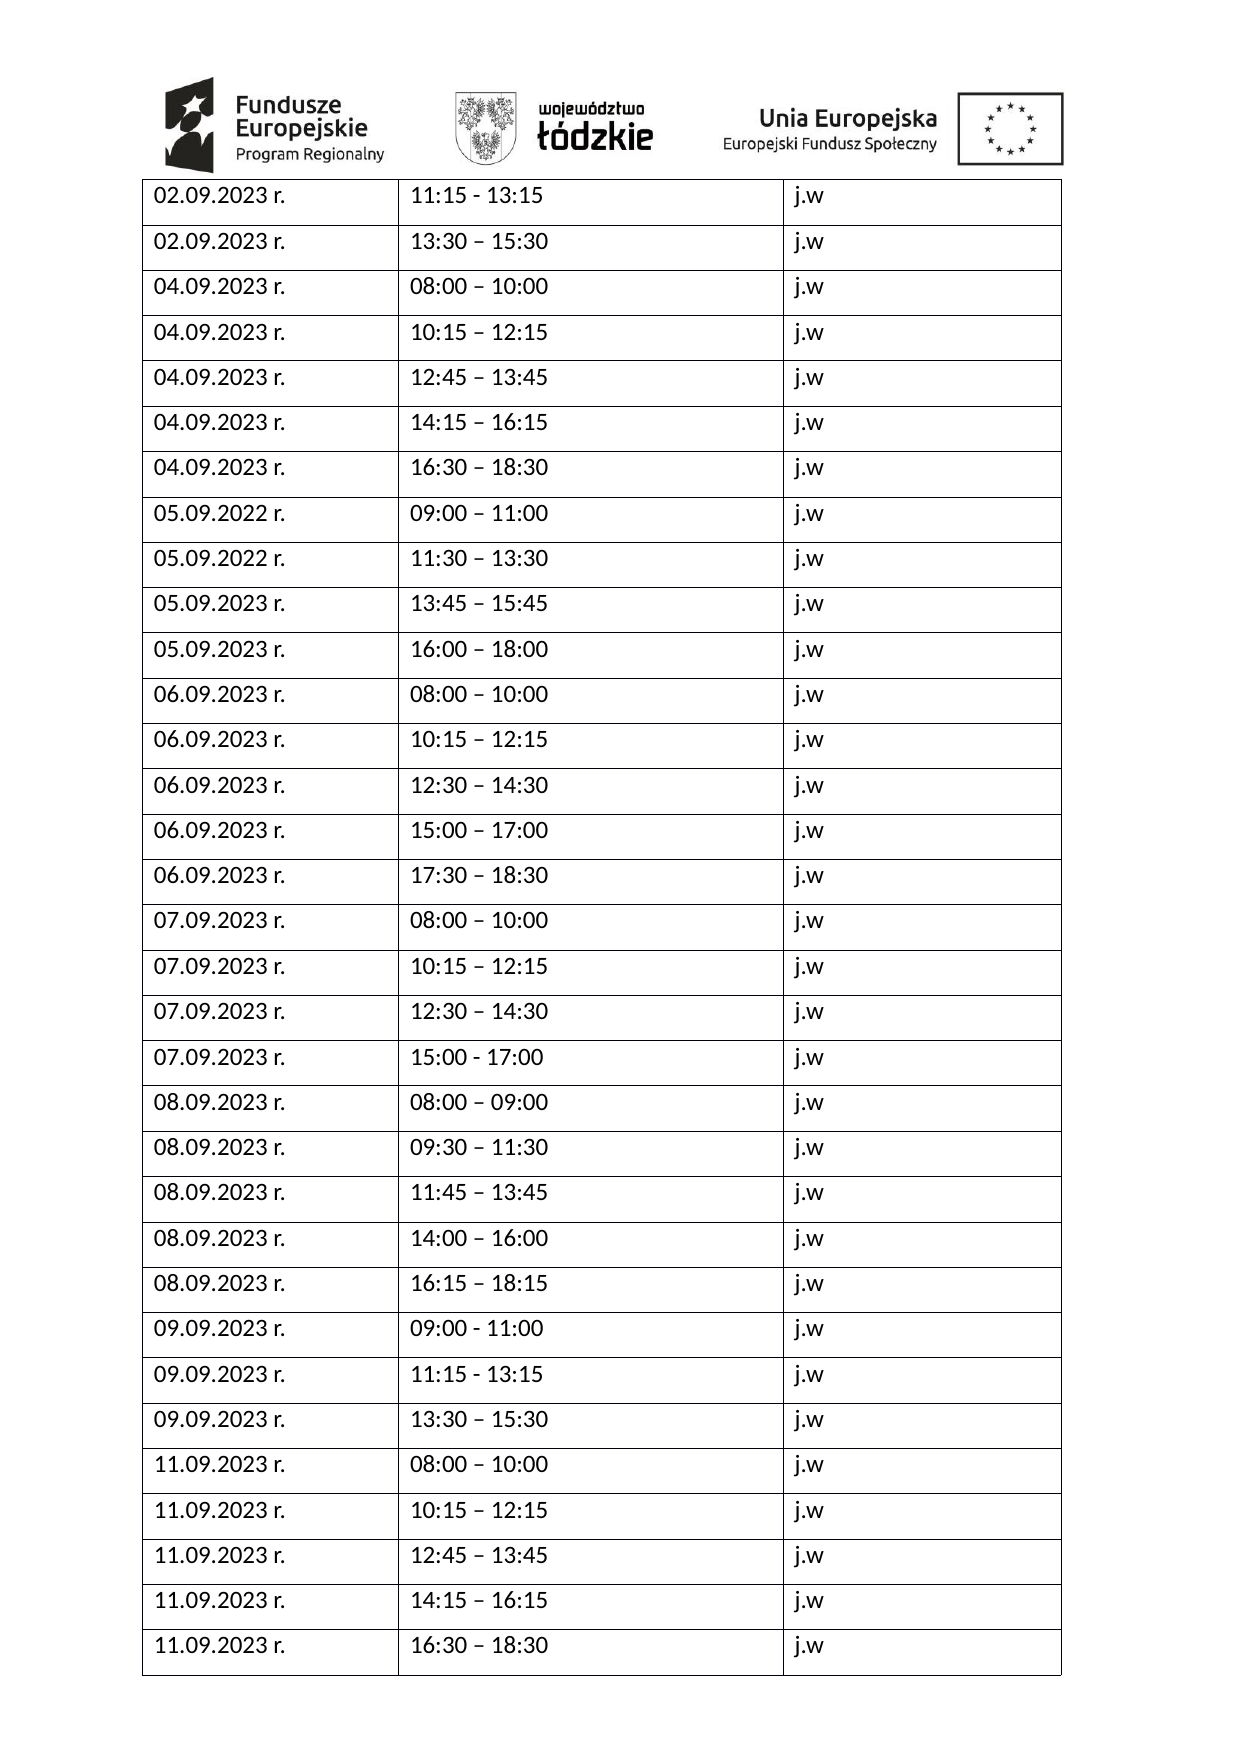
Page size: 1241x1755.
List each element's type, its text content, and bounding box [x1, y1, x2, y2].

table_cell j.w [784, 860, 1061, 904]
table_cell 12:45 – 13:45 [399, 361, 783, 406]
table_cell j.w [784, 905, 1061, 949]
table_cell 08:00 – 10:00 [399, 905, 783, 949]
table_cell 02.09.2023 r. [143, 226, 398, 270]
table_cell 13:30 – 15:30 [399, 226, 783, 270]
table_cell 08:00 – 09:00 [399, 1086, 783, 1131]
table_cell 02.09.2023 r. [143, 180, 398, 224]
table_cell j.w [784, 1041, 1061, 1085]
table_cell 11.09.2023 r. [143, 1630, 398, 1674]
table_cell 06.09.2023 r. [143, 724, 398, 768]
table_cell 09:00 – 11:00 [399, 498, 783, 542]
table_cell 09:30 – 11:30 [399, 1132, 783, 1176]
table_cell 14:00 – 16:00 [399, 1223, 783, 1267]
table_cell 11:15 - 13:15 [399, 1358, 783, 1403]
table_cell 04.09.2023 r. [143, 361, 398, 406]
table_cell j.w [784, 1494, 1061, 1538]
table_cell j.w [784, 452, 1061, 496]
table_cell 11.09.2023 r. [143, 1585, 398, 1629]
table_cell 16:30 – 18:30 [399, 1630, 783, 1674]
table_cell j.w [784, 1132, 1061, 1176]
table_cell j.w [784, 1313, 1061, 1357]
table_cell 06.09.2023 r. [143, 679, 398, 723]
table_cell 11:45 – 13:45 [399, 1177, 783, 1221]
table_cell j.w [784, 271, 1061, 315]
table_cell 04.09.2023 r. [143, 271, 398, 315]
table_cell j.w [784, 180, 1061, 224]
table_cell 04.09.2023 r. [143, 316, 398, 360]
table_cell 05.09.2023 r. [143, 588, 398, 632]
table_cell 07.09.2023 r. [143, 905, 398, 949]
table_cell j.w [784, 1268, 1061, 1312]
table_cell 10:15 – 12:15 [399, 951, 783, 995]
table_cell j.w [784, 815, 1061, 859]
table_cell 16:15 – 18:15 [399, 1268, 783, 1312]
table_cell 09:00 - 11:00 [399, 1313, 783, 1357]
table_cell 07.09.2023 r. [143, 1041, 398, 1085]
table_cell 10:15 – 12:15 [399, 316, 783, 360]
table_cell j.w [784, 226, 1061, 270]
table_cell j.w [784, 633, 1061, 678]
table_cell 08.09.2023 r. [143, 1086, 398, 1131]
picture [159, 77, 1067, 175]
table_cell 05.09.2023 r. [143, 633, 398, 678]
table_cell 04.09.2023 r. [143, 452, 398, 496]
table_cell 16:30 – 18:30 [399, 452, 783, 496]
table_cell 13:45 – 15:45 [399, 588, 783, 632]
table_cell 11:30 – 13:30 [399, 543, 783, 587]
table_cell 16:00 – 18:00 [399, 633, 783, 678]
table_cell 07.09.2023 r. [143, 951, 398, 995]
table_cell j.w [784, 1223, 1061, 1267]
table_cell j.w [784, 996, 1061, 1040]
table_cell j.w [784, 769, 1061, 813]
table_cell 08.09.2023 r. [143, 1177, 398, 1221]
table_cell 06.09.2023 r. [143, 860, 398, 904]
table_cell 09.09.2023 r. [143, 1404, 398, 1448]
table_cell 06.09.2023 r. [143, 815, 398, 859]
table_cell j.w [784, 498, 1061, 542]
table_cell 12:30 – 14:30 [399, 996, 783, 1040]
table_cell j.w [784, 679, 1061, 723]
table_cell 14:15 – 16:15 [399, 407, 783, 451]
table_cell j.w [784, 1358, 1061, 1403]
table_cell 09.09.2023 r. [143, 1313, 398, 1357]
table_cell 13:30 – 15:30 [399, 1404, 783, 1448]
table_cell 04.09.2023 r. [143, 407, 398, 451]
table_cell 08.09.2023 r. [143, 1223, 398, 1267]
table_cell j.w [784, 1585, 1061, 1629]
table_cell j.w [784, 1449, 1061, 1493]
table_cell j.w [784, 588, 1061, 632]
table_cell 08.09.2023 r. [143, 1132, 398, 1176]
table_cell j.w [784, 1404, 1061, 1448]
table_cell j.w [784, 407, 1061, 451]
table_cell 10:15 – 12:15 [399, 1494, 783, 1538]
table_cell j.w [784, 724, 1061, 768]
table_cell 07.09.2023 r. [143, 996, 398, 1040]
table_cell 11:15 - 13:15 [399, 180, 783, 224]
table_cell 09.09.2023 r. [143, 1358, 398, 1403]
table_cell j.w [784, 1630, 1061, 1674]
table_cell 12:45 – 13:45 [399, 1540, 783, 1584]
table_cell 06.09.2023 r. [143, 769, 398, 813]
table_cell 10:15 – 12:15 [399, 724, 783, 768]
table_cell j.w [784, 543, 1061, 587]
table_cell 05.09.2022 r. [143, 543, 398, 587]
table_cell 08:00 – 10:00 [399, 679, 783, 723]
table_cell 15:00 - 17:00 [399, 1041, 783, 1085]
table_cell j.w [784, 951, 1061, 995]
table_cell j.w [784, 1086, 1061, 1131]
table_cell 11.09.2023 r. [143, 1494, 398, 1538]
table_cell 15:00 – 17:00 [399, 815, 783, 859]
table_cell j.w [784, 316, 1061, 360]
table_cell 11.09.2023 r. [143, 1540, 398, 1584]
table_cell j.w [784, 361, 1061, 406]
table_cell j.w [784, 1540, 1061, 1584]
table_cell 12:30 – 14:30 [399, 769, 783, 813]
table_cell 17:30 – 18:30 [399, 860, 783, 904]
table_cell 08:00 – 10:00 [399, 1449, 783, 1493]
table_cell j.w [784, 1177, 1061, 1221]
table_cell 11.09.2023 r. [143, 1449, 398, 1493]
table_cell 14:15 – 16:15 [399, 1585, 783, 1629]
table_cell 05.09.2022 r. [143, 498, 398, 542]
table_cell 08.09.2023 r. [143, 1268, 398, 1312]
table_cell 08:00 – 10:00 [399, 271, 783, 315]
